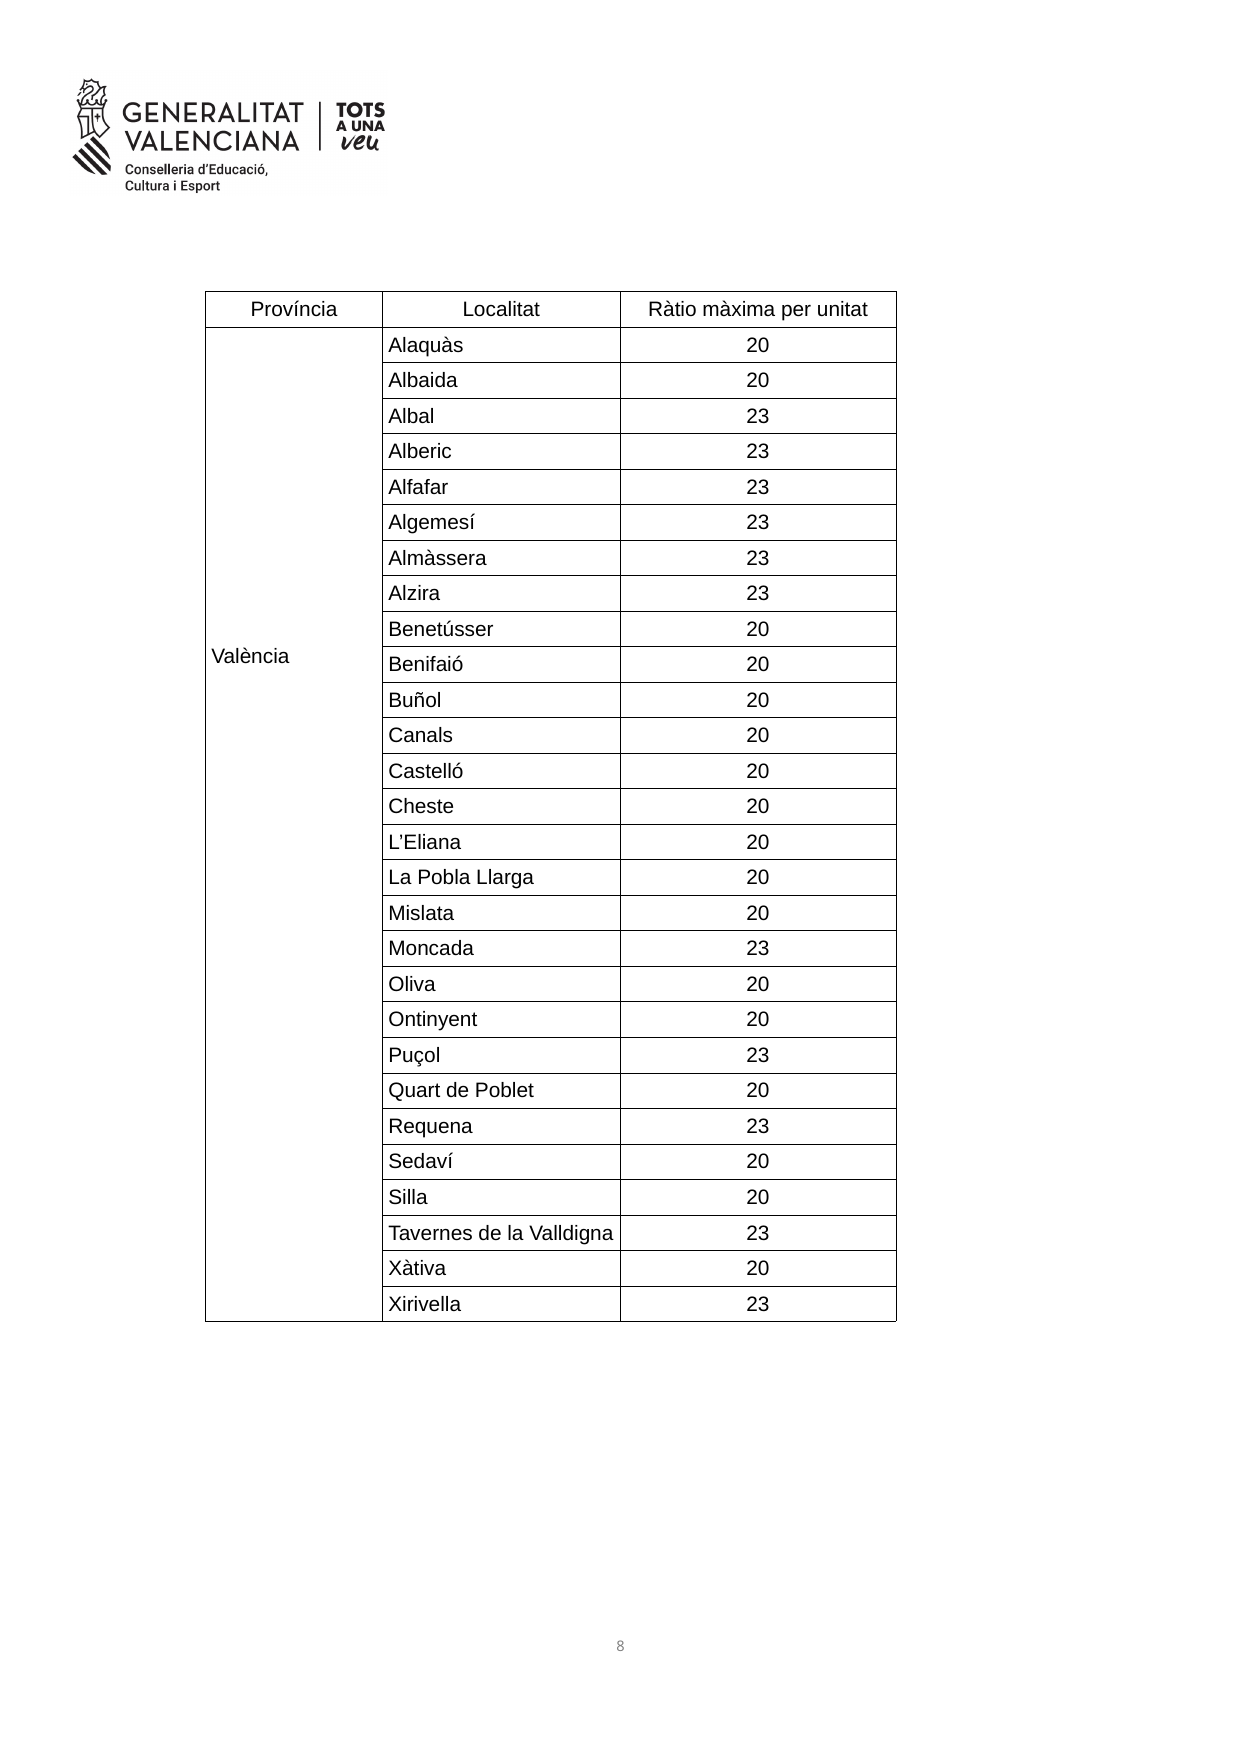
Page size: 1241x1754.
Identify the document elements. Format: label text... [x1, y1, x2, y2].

table_cell 23 [621, 576, 896, 611]
table_cell 20 [621, 896, 896, 930]
table_cell Albal [383, 399, 620, 433]
table_cell 20 [621, 1002, 896, 1037]
table_cell Alzira [383, 576, 620, 611]
table_cell Castelló [383, 754, 620, 788]
table_cell Xàtiva [383, 1251, 620, 1286]
table_cell Puçol [383, 1038, 620, 1072]
table_cell 20 [621, 1180, 896, 1214]
table_cell 20 [621, 718, 896, 753]
table_cell 20 [621, 789, 896, 824]
table_cell 23 [621, 1038, 896, 1072]
table_cell Ontinyent [383, 1002, 620, 1037]
table_cell Xirivella [383, 1287, 620, 1321]
table_cell 20 [621, 1074, 896, 1108]
table_cell 23 [621, 1287, 896, 1321]
table_cell Mislata [383, 896, 620, 930]
table_cell Alfafar [383, 470, 620, 504]
table_cell 23 [621, 434, 896, 469]
table_cell 20 [621, 683, 896, 717]
table_cell 20 [621, 1145, 896, 1179]
table_cell 20 [621, 825, 896, 859]
table_cell Tavernes de la Valldigna [383, 1216, 620, 1250]
table_cell Oliva [383, 967, 620, 1001]
table_cell Alberic [383, 434, 620, 469]
table_cell 23 [621, 505, 896, 540]
table_header Província [206, 292, 382, 327]
picture [68, 70, 389, 196]
table_cell Moncada [383, 931, 620, 966]
table_header Localitat [383, 292, 620, 327]
table_cell La Pobla Llarga [383, 860, 620, 895]
table_cell Benetússer [383, 612, 620, 646]
table_cell Cheste [383, 789, 620, 824]
table_cell 20 [621, 363, 896, 398]
table_cell 23 [621, 931, 896, 966]
table_cell València [206, 328, 382, 1321]
table_cell 20 [621, 967, 896, 1001]
table_cell 20 [621, 860, 896, 895]
table_cell Sedaví [383, 1145, 620, 1179]
table_cell Albaida [383, 363, 620, 398]
table_cell 23 [621, 1109, 896, 1143]
table_cell Requena [383, 1109, 620, 1143]
table_cell 20 [621, 754, 896, 788]
table_cell 20 [621, 1251, 896, 1286]
table_cell Alaquàs [383, 328, 620, 362]
table_cell 23 [621, 1216, 896, 1250]
table_cell 20 [621, 328, 896, 362]
table_cell 20 [621, 612, 896, 646]
table_cell Buñol [383, 683, 620, 717]
table_cell Benifaió [383, 647, 620, 682]
table_cell 23 [621, 399, 896, 433]
table_cell Almàssera [383, 541, 620, 575]
table_cell 23 [621, 541, 896, 575]
table_cell 20 [621, 647, 896, 682]
table_cell Canals [383, 718, 620, 753]
table_cell L’Eliana [383, 825, 620, 859]
table_cell 23 [621, 470, 896, 504]
table_cell Silla [383, 1180, 620, 1214]
table_cell Quart de Poblet [383, 1074, 620, 1108]
table_header Ràtio màxima per unitat [621, 292, 896, 327]
table_cell Algemesí [383, 505, 620, 540]
